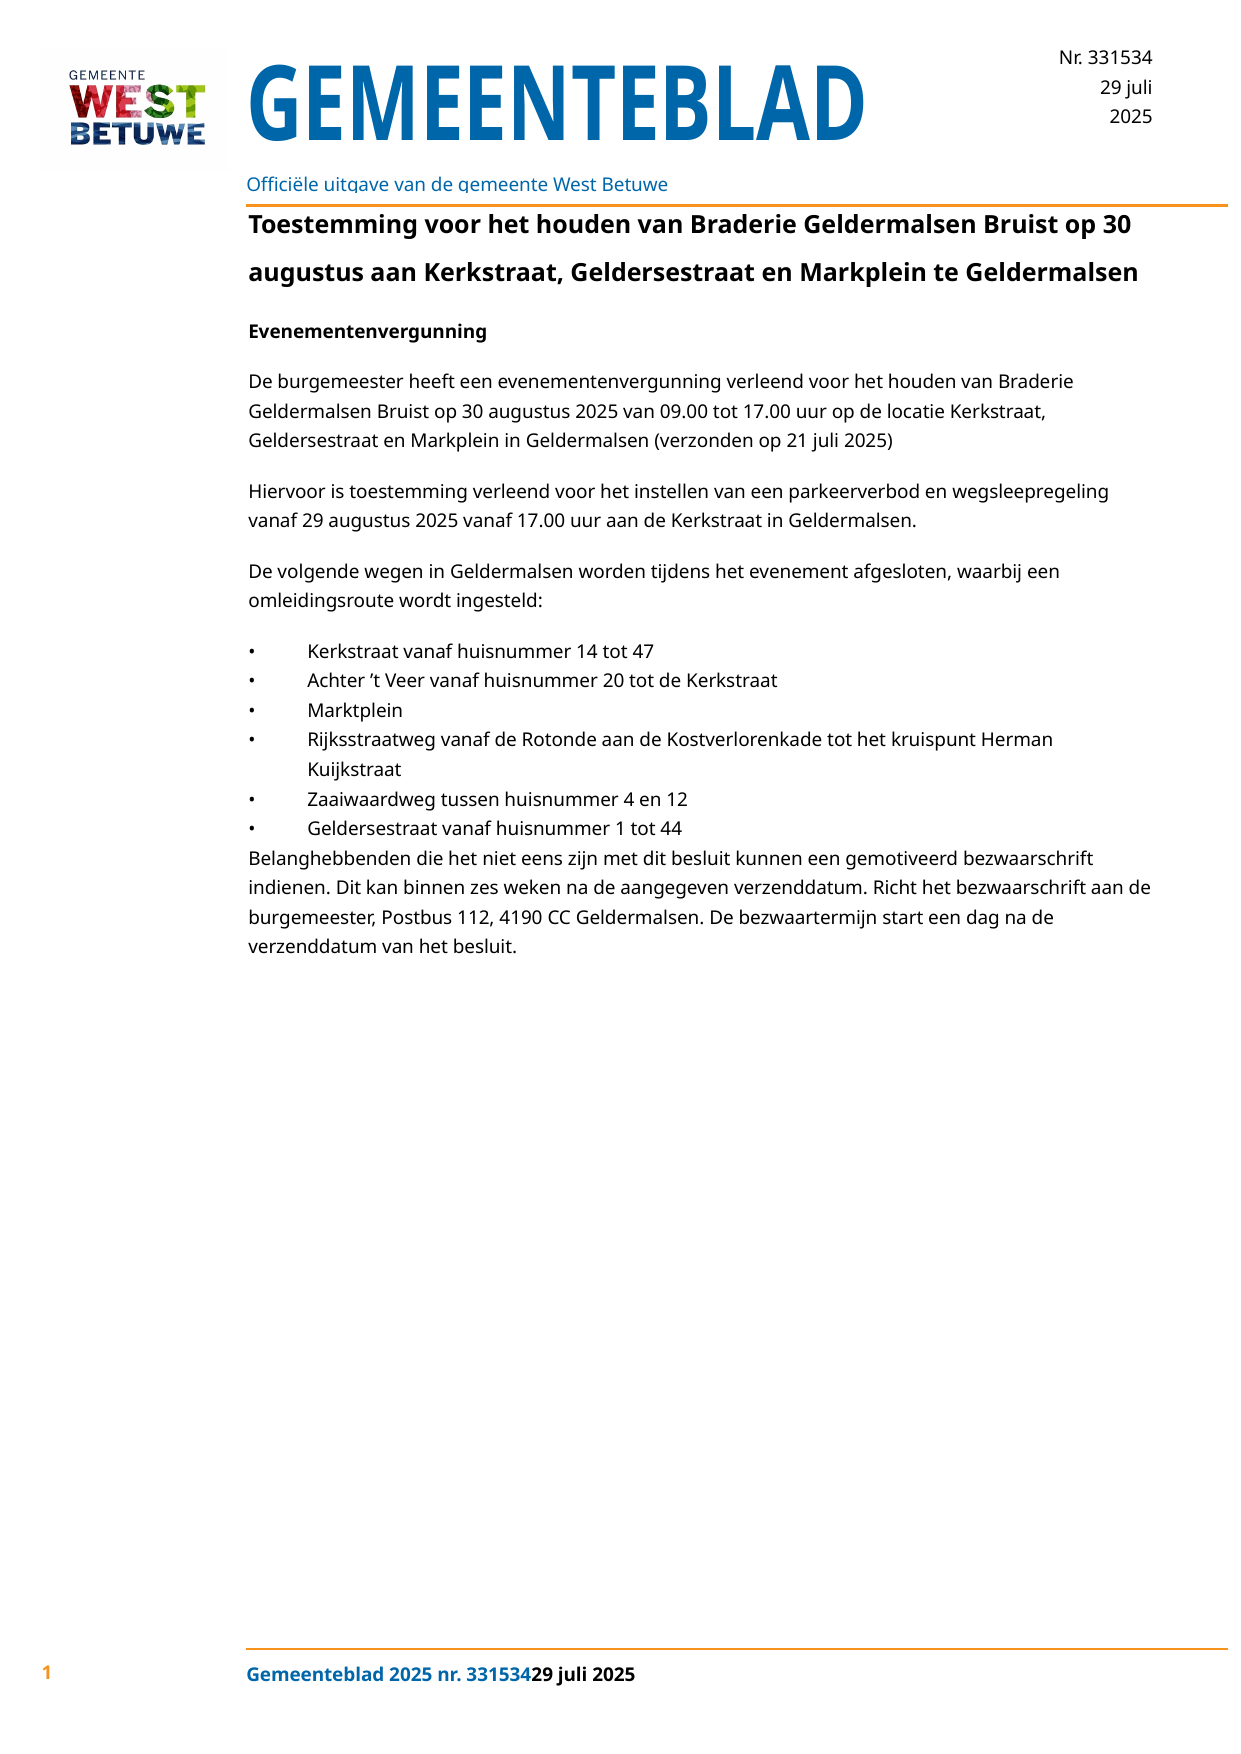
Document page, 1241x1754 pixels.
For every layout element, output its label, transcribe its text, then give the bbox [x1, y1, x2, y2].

text Belanghebbenden die het niet eens zijn met dit besluit kunnen een gemotiveerd bezwaarschrift indienen. Dit kan binnen zes weken na de aangegeven verzenddatum. Richt het bezwaarschrift aan de burgemeester, Postbus 112, 4190 CC Geldermalsen. De bezwaartermijn start een dag na de verzenddatum van het besluit. [248, 845, 1152, 959]
text Evenementenvergunning [248, 318, 1152, 344]
list Kerkstraat vanaf huisnummer 14 tot 47 [248, 638, 1152, 664]
list Zaaiwaardweg tussen huisnummer 4 en 12 [248, 786, 1152, 812]
picture [41, 47, 231, 172]
text Toestemming voor het houden van Braderie Geldermalsen Bruist op 30 augustus aan Kerkstraat, Geldersestraat en Markplein te Geldermalsen [248, 207, 1152, 288]
list Geldersestraat vanaf huisnummer 1 tot 44 [248, 815, 1152, 841]
text Hiervoor is toestemming verleend voor het instellen van een parkeerverbod en wegsleepregeling vanaf 29 augustus 2025 vanaf 17.00 uur aan de Kerkstraat in Geldermalsen. [248, 478, 1152, 533]
list Rijksstraatweg vanaf de Rotonde aan de Kostverlorenkade tot het kruispunt Herman Kuijkstraat [248, 727, 1152, 782]
text De volgende wegen in Geldermalsen worden tijdens het evenement afgesloten, waarbij een omleidingsroute wordt ingesteld: [248, 558, 1152, 613]
text De burgemeester heeft een evenementenvergunning verleend voor het houden van Braderie Geldermalsen Bruist op 30 augustus 2025 van 09.00 tot 17.00 uur op de locatie Kerkstraat, Geldersestraat en Markplein in Geldermalsen (verzonden op 21 juli 2025) [248, 368, 1152, 453]
list Marktplein [248, 697, 1152, 723]
list Achter ’t Veer vanaf huisnummer 20 tot de Kerkstraat [248, 667, 1152, 693]
